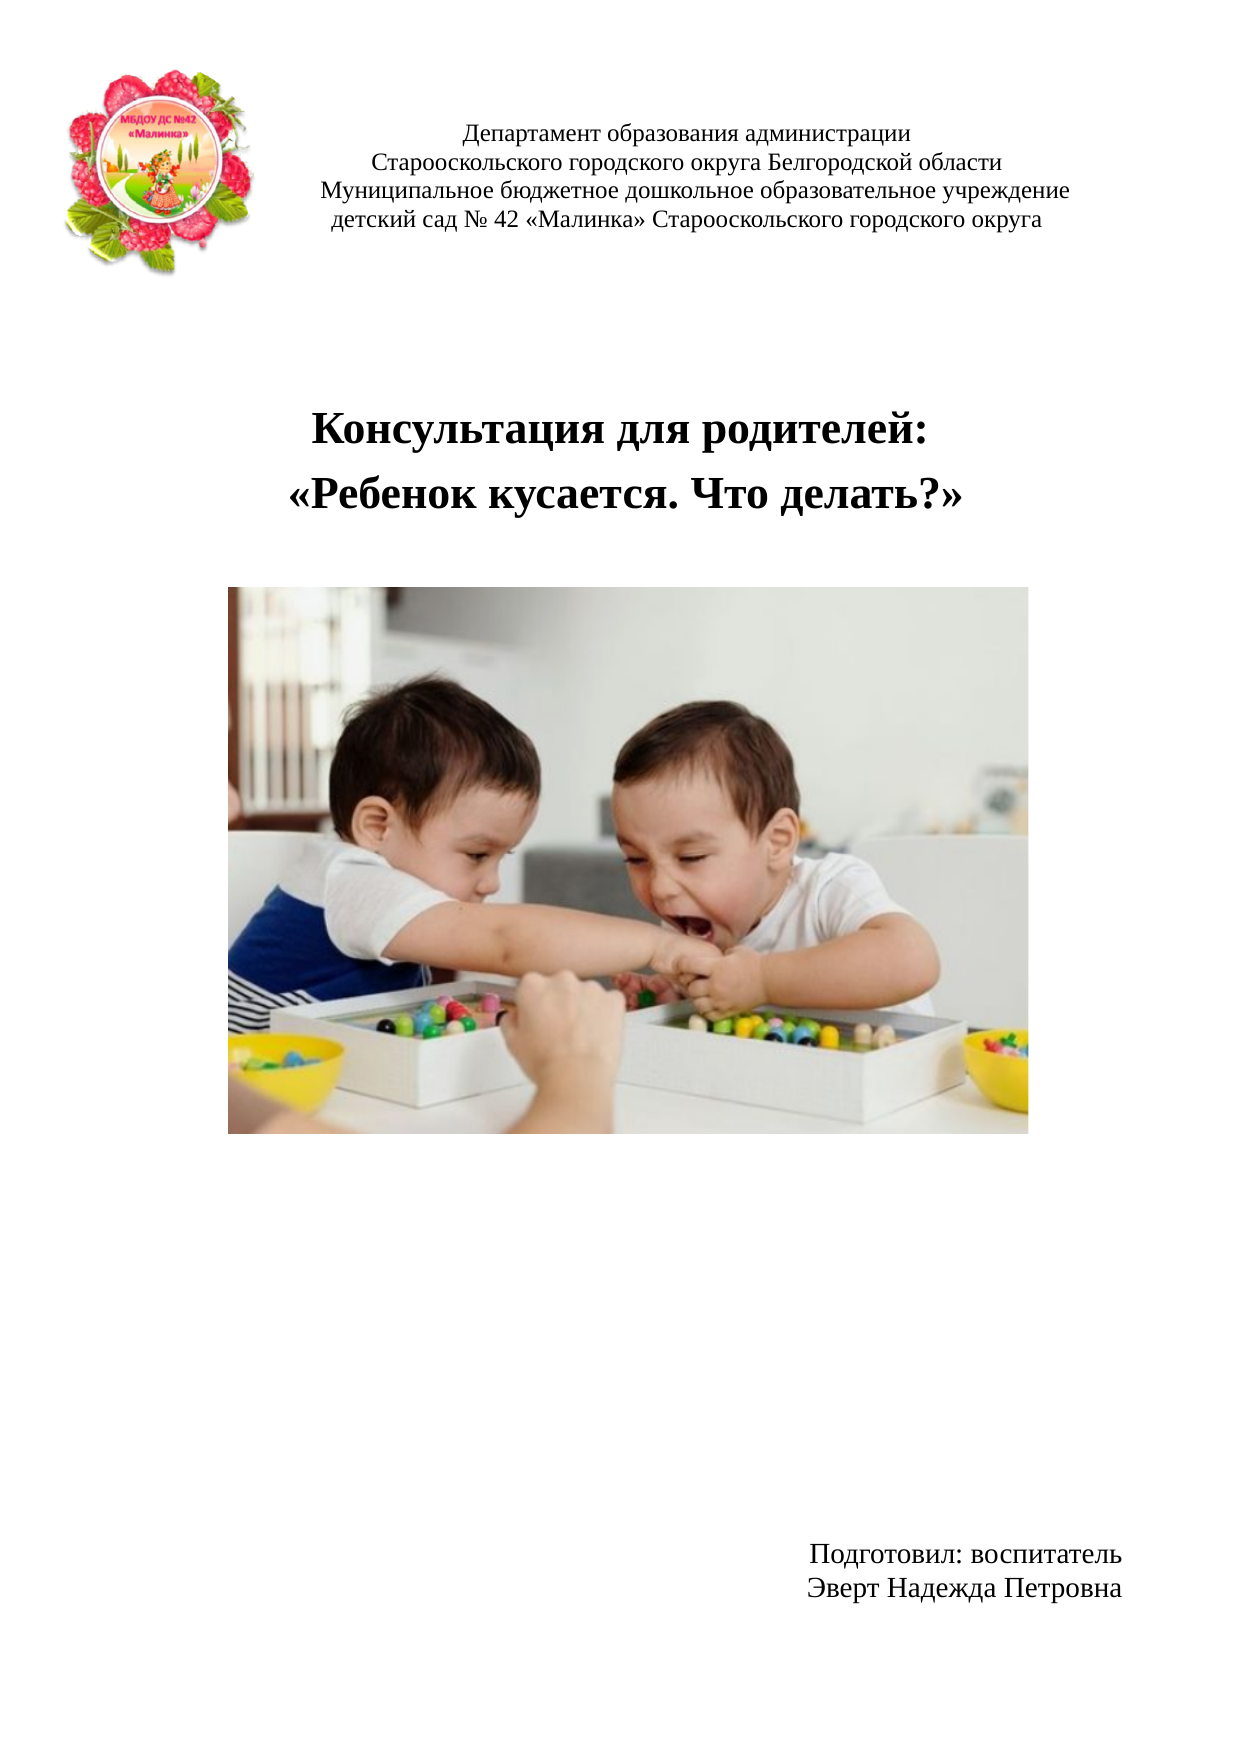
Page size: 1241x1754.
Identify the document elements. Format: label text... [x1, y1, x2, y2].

text «Ребенок кусается. Что делать?» [118, 466, 1122, 519]
text детский сад № 42 «Малинка» Старооскольского городского округа [251, 204, 1122, 233]
text Консультация для родителей: [118, 401, 1122, 453]
text Эверт Надежда Петровна [118, 1570, 1122, 1603]
text Муниципальное бюджетное дошкольное образовательное учреждение [246, 176, 1122, 204]
text Старооскольского городского округа Белгородской области [251, 147, 1122, 176]
text Подготовил: воспитатель [118, 1536, 1122, 1570]
text Департамент образования администрации [251, 118, 1122, 147]
